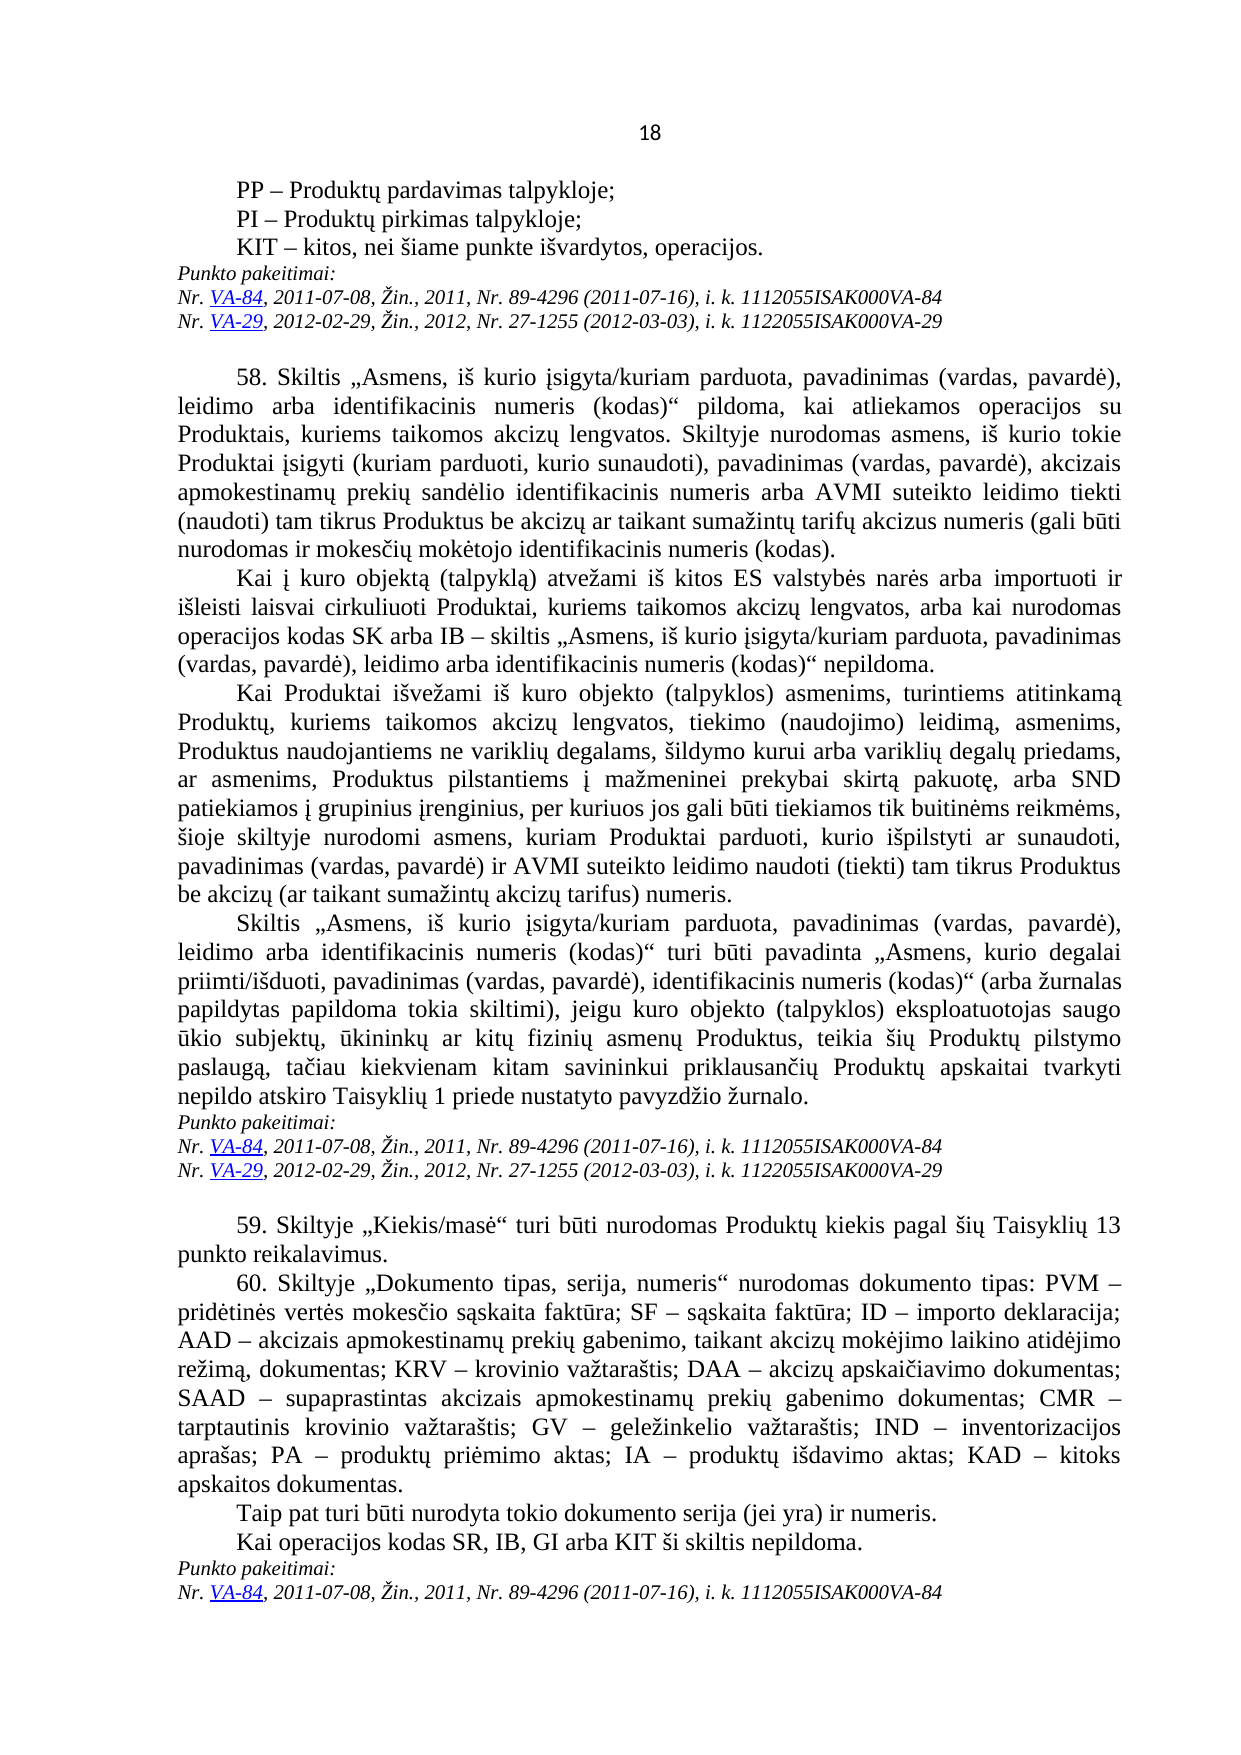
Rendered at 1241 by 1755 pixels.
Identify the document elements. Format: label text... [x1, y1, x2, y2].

text Kai Produktai išvežami iš kuro objekto (talpyklos) asmenims, turintiems atitinkamą Produktų, kuriems taikomos akcizų lengvatos, tiekimo (naudojimo) leidimą, asmenims, Produktus naudojantiems ne variklių degalams, šildymo kurui arba variklių degalų priedams, ar asmenims, Produktus pilstantiems į mažmeninei prekybai skirtą pakuotę, arba SND patiekiamos į grupinius įrenginius, per kuriuos jos gali būti tiekiamos tik buitinėms reikmėms, šioje skiltyje nurodomi asmens, kuriam Produktai parduoti, kurio išpilstyti ar sunaudoti, pavadinimas (vardas, pavardė) ir AVMI suteikto leidimo naudoti (tiekti) tam tikrus Produktus be akcizų (ar taikant sumažintų akcizų tarifus) numeris. [177, 678, 1122, 908]
text Taip pat turi būti nurodyta tokio dokumento serija (jei yra) ir numeris. [177, 1498, 1122, 1527]
text Skiltis „Asmens, iš kurio įsigyta/kuriam parduota, pavadinimas (vardas, pavardė), leidimo arba identifikacinis numeris (kodas)“ turi būti pavadinta „Asmens, kurio degalai priimti/išduoti, pavadinimas (vardas, pavardė), identifikacinis numeris (kodas)“ (arba žurnalas papildytas papildoma tokia skiltimi), jeigu kuro objekto (talpyklos) eksploatuotojas saugo ūkio subjektų, ūkininkų ar kitų fizinių asmenų Produktus, teikia šių Produktų pilstymo paslaugą, tačiau kiekvienam kitam savininkui priklausančių Produktų apskaitai tvarkyti nepildo atskiro Taisyklių 1 priede nustatyto pavyzdžio žurnalo. [177, 908, 1122, 1109]
text PP – Produktų pardavimas talpykloje; [177, 175, 1122, 204]
text Kai operacijos kodas SR, IB, GI arba KIT ši skiltis nepildoma. [177, 1527, 1122, 1556]
text Nr. VA-84, 2011-07-08, Žin., 2011, Nr. 89-4296 (2011-07-16), i. k. 1112055ISAK000VA-84 [177, 285, 1122, 309]
text PI – Produktų pirkimas talpykloje; [177, 204, 1122, 232]
text Punkto pakeitimai: [177, 1109, 1122, 1134]
text Nr. VA-29, 2012-02-29, Žin., 2012, Nr. 27-1255 (2012-03-03), i. k. 1122055ISAK000VA-29 [177, 1158, 1122, 1182]
text Punkto pakeitimai: [177, 261, 1122, 285]
text KIT – kitos, nei šiame punkte išvardytos, operacijos. [177, 232, 1122, 261]
text Nr. VA-84, 2011-07-08, Žin., 2011, Nr. 89-4296 (2011-07-16), i. k. 1112055ISAK000VA-84 [177, 1579, 1122, 1604]
text Punkto pakeitimai: [177, 1556, 1122, 1579]
text Nr. VA-84, 2011-07-08, Žin., 2011, Nr. 89-4296 (2011-07-16), i. k. 1112055ISAK000VA-84 [177, 1134, 1122, 1158]
text 58. Skiltis „Asmens, iš kurio įsigyta/kuriam parduota, pavadinimas (vardas, pavardė), leidimo arba identifikacinis numeris (kodas)“ pildoma, kai atliekamos operacijos su Produktais, kuriems taikomos akcizų lengvatos. Skiltyje nurodomas asmens, iš kurio tokie Produktai įsigyti (kuriam parduoti, kurio sunaudoti), pavadinimas (vardas, pavardė), akcizais apmokestinamų prekių sandėlio identifikacinis numeris arba AVMI suteikto leidimo tiekti (naudoti) tam tikrus Produktus be akcizų ar taikant sumažintų tarifų akcizus numeris (gali būti nurodomas ir mokesčių mokėtojo identifikacinis numeris (kodas). [177, 362, 1122, 563]
text 60. Skiltyje „Dokumento tipas, serija, numeris“ nurodomas dokumento tipas: PVM – pridėtinės vertės mokesčio sąskaita faktūra; SF – sąskaita faktūra; ID – importo deklaracija; AAD – akcizais apmokestinamų prekių gabenimo, taikant akcizų mokėjimo laikino atidėjimo režimą, dokumentas; KRV – krovinio važtaraštis; DAA – akcizų apskaičiavimo dokumentas; SAAD – supaprastintas akcizais apmokestinamų prekių gabenimo dokumentas; CMR – tarptautinis krovinio važtaraštis; GV – geležinkelio važtaraštis; IND – inventorizacijos aprašas; PA – produktų priėmimo aktas; IA – produktų išdavimo aktas; KAD – kitoks apskaitos dokumentas. [177, 1268, 1122, 1498]
text 59. Skiltyje „Kiekis/masė“ turi būti nurodomas Produktų kiekis pagal šių Taisyklių 13 punkto reikalavimus. [177, 1211, 1122, 1268]
text Nr. VA-29, 2012-02-29, Žin., 2012, Nr. 27-1255 (2012-03-03), i. k. 1122055ISAK000VA-29 [177, 309, 1122, 333]
text Kai į kuro objektą (talpyklą) atvežami iš kitos ES valstybės narės arba importuoti ir išleisti laisvai cirkuliuoti Produktai, kuriems taikomos akcizų lengvatos, arba kai nurodomas operacijos kodas SK arba IB – skiltis „Asmens, iš kurio įsigyta/kuriam parduota, pavadinimas (vardas, pavardė), leidimo arba identifikacinis numeris (kodas)“ nepildoma. [177, 563, 1122, 678]
